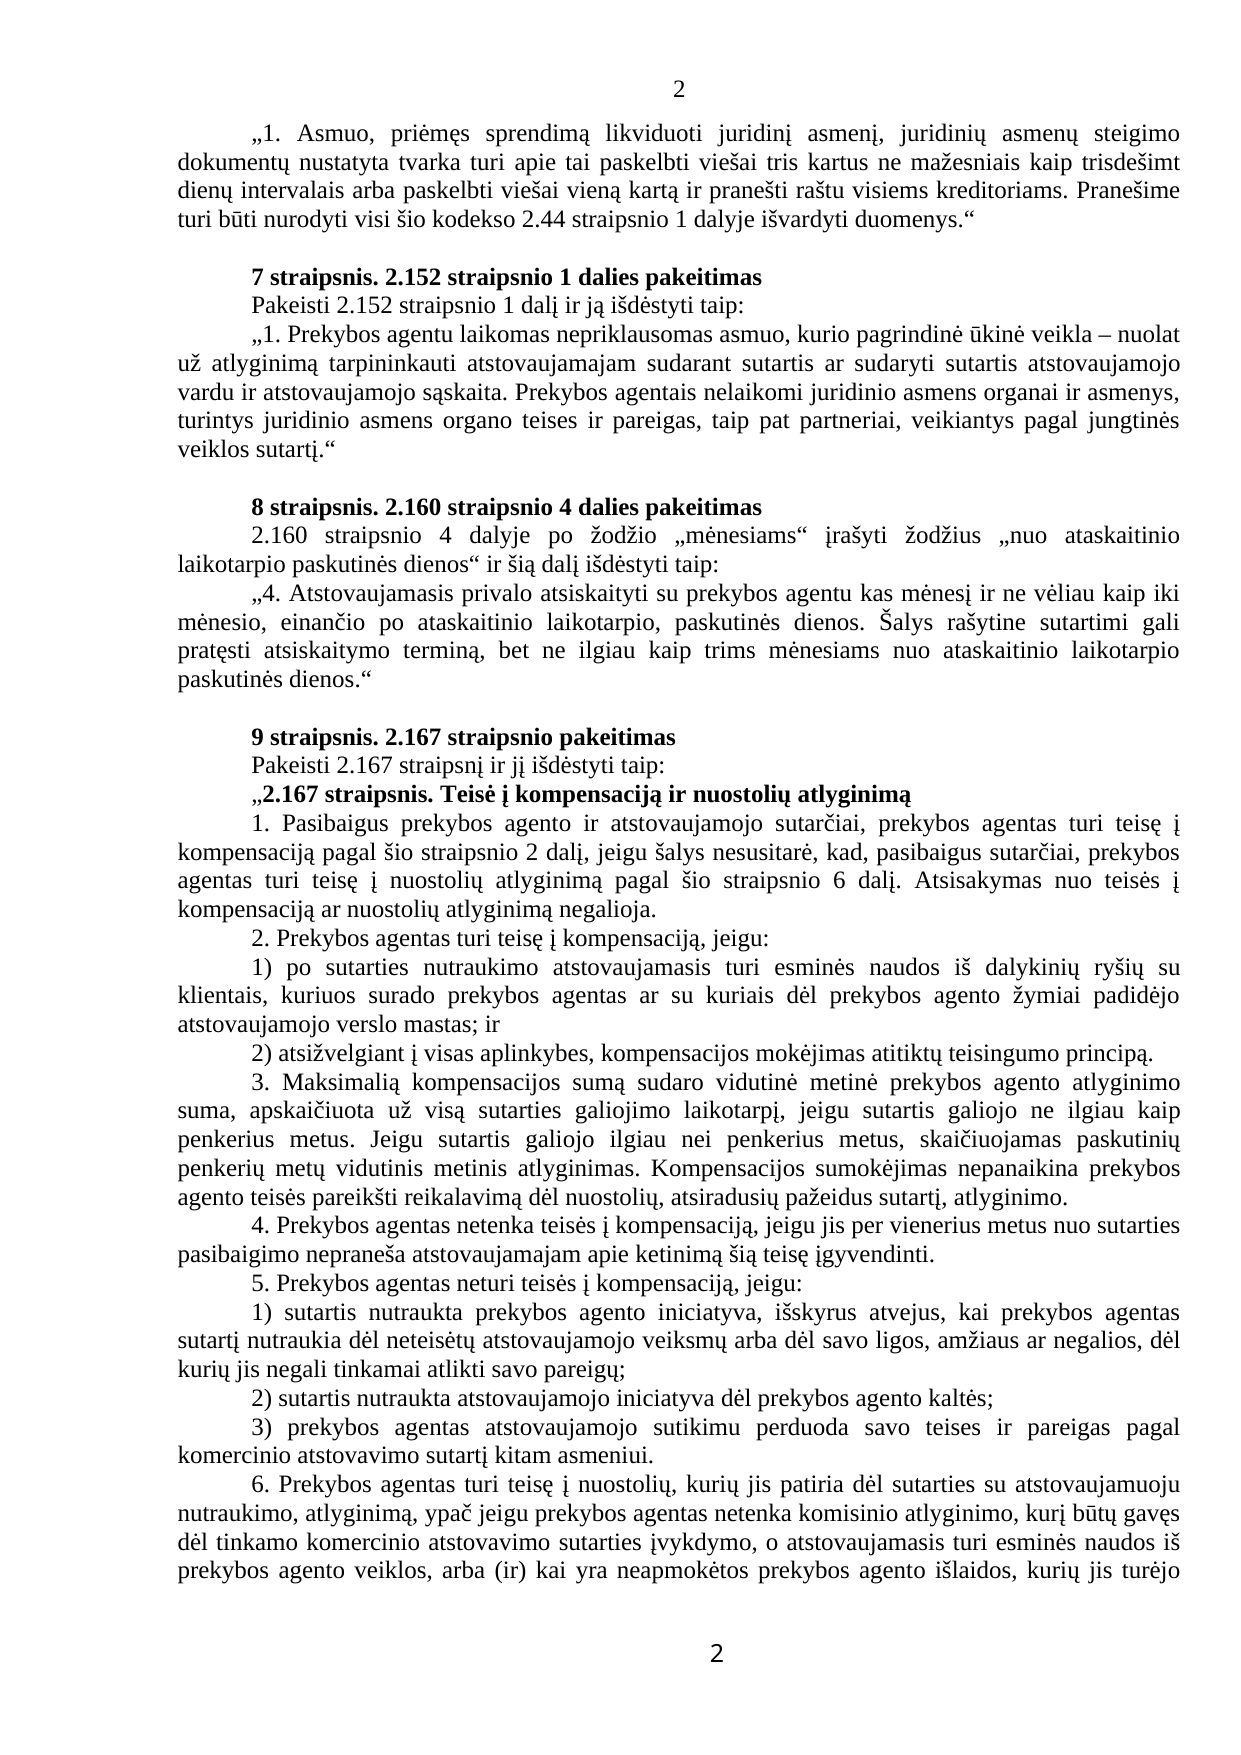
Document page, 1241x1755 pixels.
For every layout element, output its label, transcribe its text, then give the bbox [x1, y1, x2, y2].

text 1. Pasibaigus prekybos agento ir atstovaujamojo sutarčiai, prekybos agentas turi teisę į kompensaciją pagal šio straipsnio 2 dalį, jeigu šalys nesusitarė, kad, pasibaigus sutarčiai, prekybos agentas turi teisę į nuostolių atlyginimą pagal šio straipsnio 6 dalį. Atsisakymas nuo teisės į kompensaciją ar nuostolių atlyginimą negalioja. [177, 808, 1181, 923]
text 1) po sutarties nutraukimo atstovaujamasis turi esminės naudos iš dalykinių ryšių su klientais, kuriuos surado prekybos agentas ar su kuriais dėl prekybos agento žymiai padidėjo atstovaujamojo verslo mastas; ir [177, 952, 1181, 1038]
text 8 straipsnis. 2.160 straipsnio 4 dalies pakeitimas [177, 492, 1181, 521]
text 2. Prekybos agentas turi teisę į kompensaciją, jeigu: [177, 923, 1181, 952]
text Pakeisti 2.167 straipsnį ir jį išdėstyti taip: [177, 751, 1181, 779]
text 3) prekybos agentas atstovaujamojo sutikimu perduoda savo teises ir pareigas pagal komercinio atstovavimo sutartį kitam asmeniui. [177, 1412, 1181, 1469]
text Pakeisti 2.152 straipsnio 1 dalį ir ją išdėstyti taip: [177, 291, 1181, 319]
text „4. Atstovaujamasis privalo atsiskaityti su prekybos agentu kas mėnesį ir ne vėliau kaip iki mėnesio, einančio po ataskaitinio laikotarpio, paskutinės dienos. Šalys rašytine sutartimi gali pratęsti atsiskaitymo terminą, bet ne ilgiau kaip trims mėnesiams nuo ataskaitinio laikotarpio paskutinės dienos.“ [177, 578, 1181, 693]
text 2.160 straipsnio 4 dalyje po žodžio „mėnesiams“ įrašyti žodžius „nuo ataskaitinio laikotarpio paskutinės dienos“ ir šią dalį išdėstyti taip: [177, 521, 1181, 578]
text 2) atsižvelgiant į visas aplinkybes, kompensacijos mokėjimas atitiktų teisingumo principą. [177, 1038, 1181, 1067]
text 3. Maksimalią kompensacijos sumą sudaro vidutinė metinė prekybos agento atlyginimo suma, apskaičiuota už visą sutarties galiojimo laikotarpį, jeigu sutartis galiojo ne ilgiau kaip penkerius metus. Jeigu sutartis galiojo ilgiau nei penkerius metus, skaičiuojamas paskutinių penkerių metų vidutinis metinis atlyginimas. Kompensacijos sumokėjimas nepanaikina prekybos agento teisės pareikšti reikalavimą dėl nuostolių, atsiradusių pažeidus sutartį, atlyginimo. [177, 1067, 1181, 1211]
text 7 straipsnis. 2.152 straipsnio 1 dalies pakeitimas [177, 262, 1181, 291]
text „1. Prekybos agentu laikomas nepriklausomas asmuo, kurio pagrindinė ūkinė veikla – nuolat už atlyginimą tarpininkauti atstovaujamajam sudarant sutartis ar sudaryti sutartis atstovaujamojo vardu ir atstovaujamojo sąskaita. Prekybos agentais nelaikomi juridinio asmens organai ir asmenys, turintys juridinio asmens organo teises ir pareigas, taip pat partneriai, veikiantys pagal jungtinės veiklos sutartį.“ [177, 319, 1181, 463]
text „1. Asmuo, priėmęs sprendimą likviduoti juridinį asmenį, juridinių asmenų steigimo dokumentų nustatyta tvarka turi apie tai paskelbti viešai tris kartus ne mažesniais kaip trisdešimt dienų intervalais arba paskelbti viešai vieną kartą ir pranešti raštu visiems kreditoriams. Pranešime turi būti nurodyti visi šio kodekso 2.44 straipsnio 1 dalyje išvardyti duomenys.“ [177, 118, 1181, 233]
text 6. Prekybos agentas turi teisę į nuostolių, kurių jis patiria dėl sutarties su atstovaujamuoju nutraukimo, atlyginimą, ypač jeigu prekybos agentas netenka komisinio atlyginimo, kurį būtų gavęs dėl tinkamo komercinio atstovavimo sutarties įvykdymo, o atstovaujamasis turi esminės naudos iš prekybos agento veiklos, arba (ir) kai yra neapmokėtos prekybos agento išlaidos, kurių jis turėjo [177, 1469, 1181, 1584]
text „2.167 straipsnis. Teisė į kompensaciją ir nuostolių atlyginimą [177, 779, 1181, 808]
text 2) sutartis nutraukta atstovaujamojo iniciatyva dėl prekybos agento kaltės; [177, 1383, 1181, 1412]
text 4. Prekybos agentas netenka teisės į kompensaciją, jeigu jis per vienerius metus nuo sutarties pasibaigimo nepraneša atstovaujamajam apie ketinimą šią teisę įgyvendinti. [177, 1211, 1181, 1268]
text 1) sutartis nutraukta prekybos agento iniciatyva, išskyrus atvejus, kai prekybos agentas sutartį nutraukia dėl neteisėtų atstovaujamojo veiksmų arba dėl savo ligos, amžiaus ar negalios, dėl kurių jis negali tinkamai atlikti savo pareigų; [177, 1297, 1181, 1383]
text 9 straipsnis. 2.167 straipsnio pakeitimas [177, 722, 1181, 751]
text 5. Prekybos agentas neturi teisės į kompensaciją, jeigu: [177, 1268, 1181, 1297]
